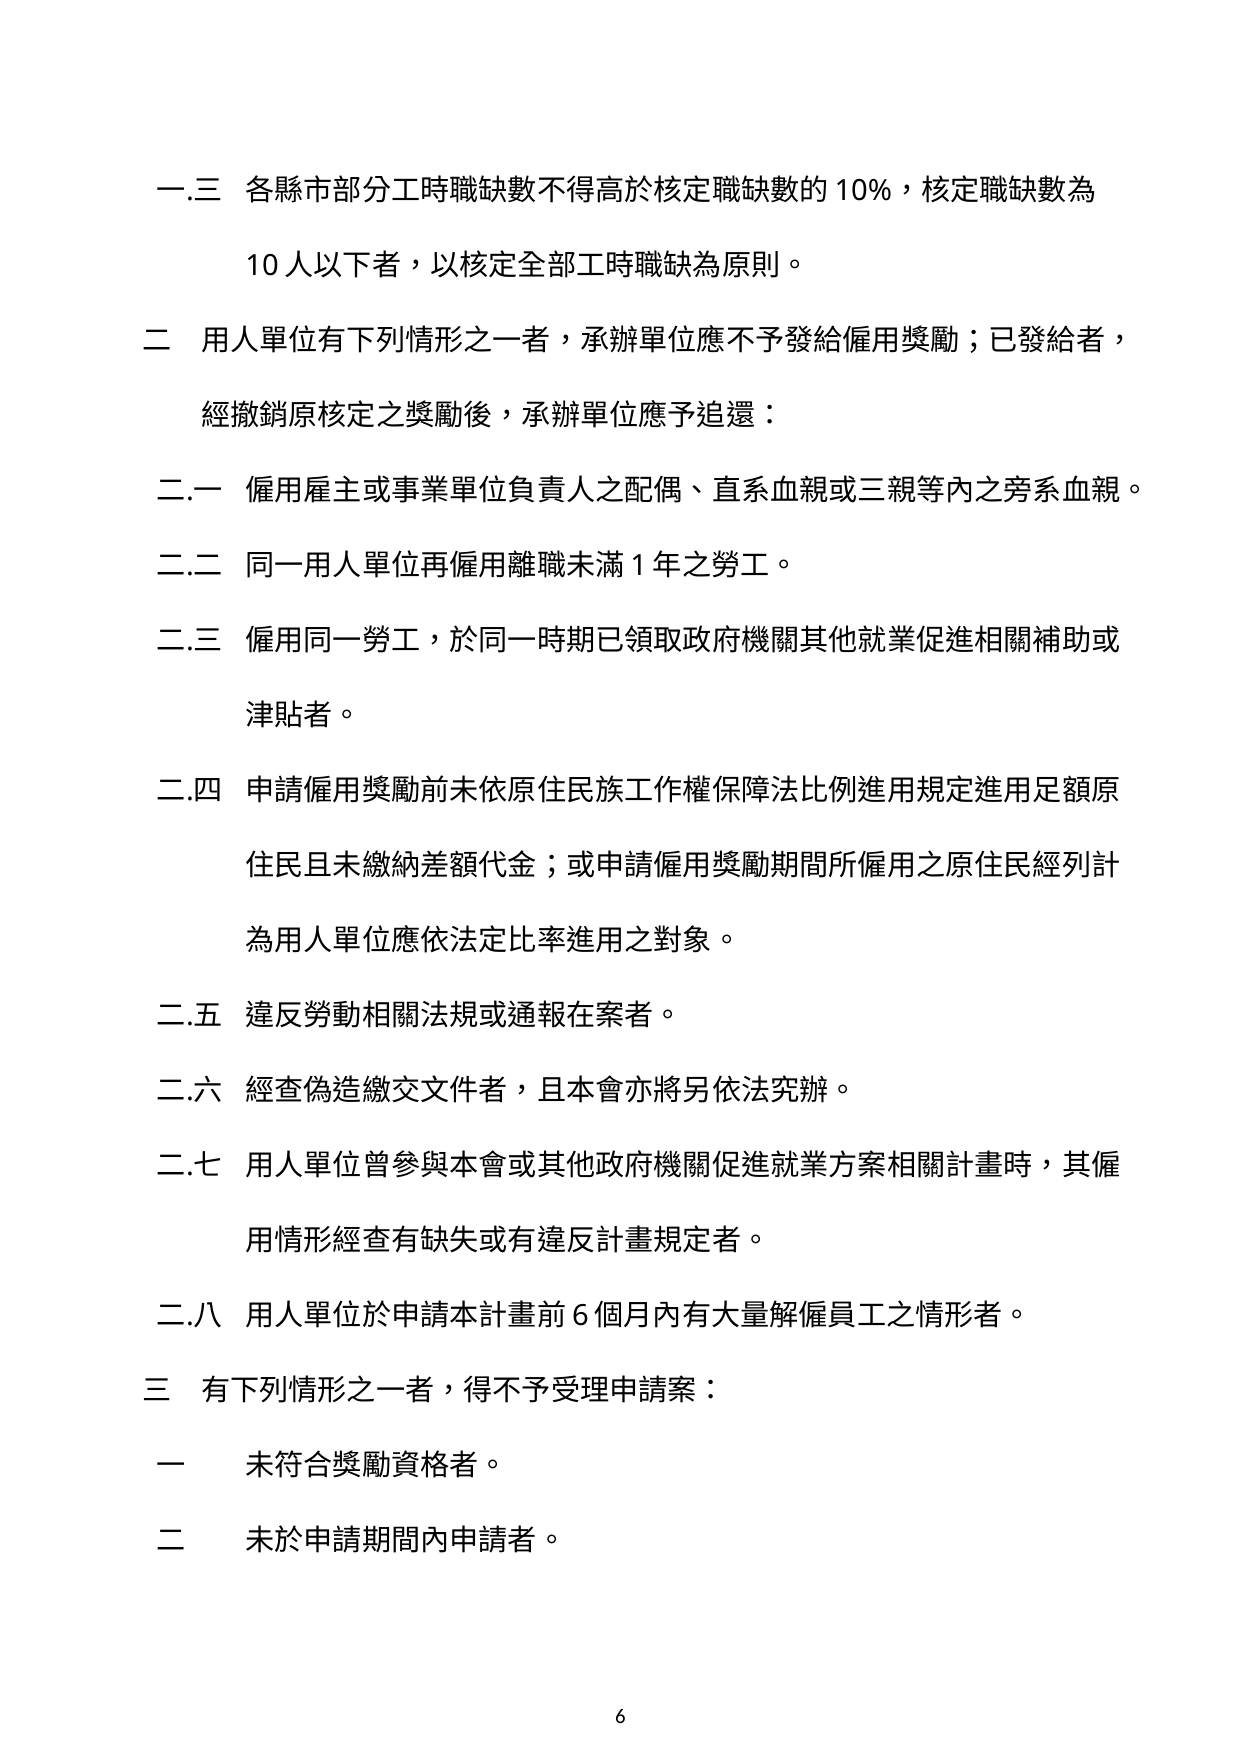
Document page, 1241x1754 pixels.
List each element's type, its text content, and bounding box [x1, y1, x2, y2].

list 未符合獎勵資格者。 [157, 1425, 1128, 1500]
list 違反勞動相關法規或通報在案者。 [157, 975, 1128, 1050]
list 同一用人單位再僱用離職未滿1年之勞工。 [157, 525, 1128, 600]
list 僱用同一勞工，於同一時期已領取政府機關其他就業促進相關補助或津貼者。 [157, 600, 1128, 750]
list 申請僱用獎勵前未依原住民族工作權保障法比例進用規定進用足額原住民且未繳納差額代金；或申請僱用獎勵期間所僱用之原住民經列計為用人單位應依法定比率進用之對象。 [157, 750, 1128, 975]
list 用人單位有下列情形之一者，承辦單位應不予發給僱用獎勵；已發給者，經撤銷原核定之獎勵後，承辦單位應予追還： [142, 300, 1128, 450]
list 經查偽造繳交文件者，且本會亦將另依法究辦。 [157, 1050, 1128, 1125]
list 未於申請期間內申請者。 [157, 1500, 1128, 1575]
list 用人單位曾參與本會或其他政府機關促進就業方案相關計畫時，其僱用情形經查有缺失或有違反計畫規定者。 [157, 1125, 1128, 1275]
list 用人單位於申請本計畫前6個月內有大量解僱員工之情形者。 [157, 1275, 1128, 1350]
list 有下列情形之一者，得不予受理申請案： [142, 1350, 1128, 1425]
list 各縣市部分工時職缺數不得高於核定職缺數的10%，核定職缺數為10人以下者，以核定全部工時職缺為原則。 [157, 150, 1128, 300]
list 僱用雇主或事業單位負責人之配偶、直系血親或三親等內之旁系血親。 [157, 450, 1128, 525]
